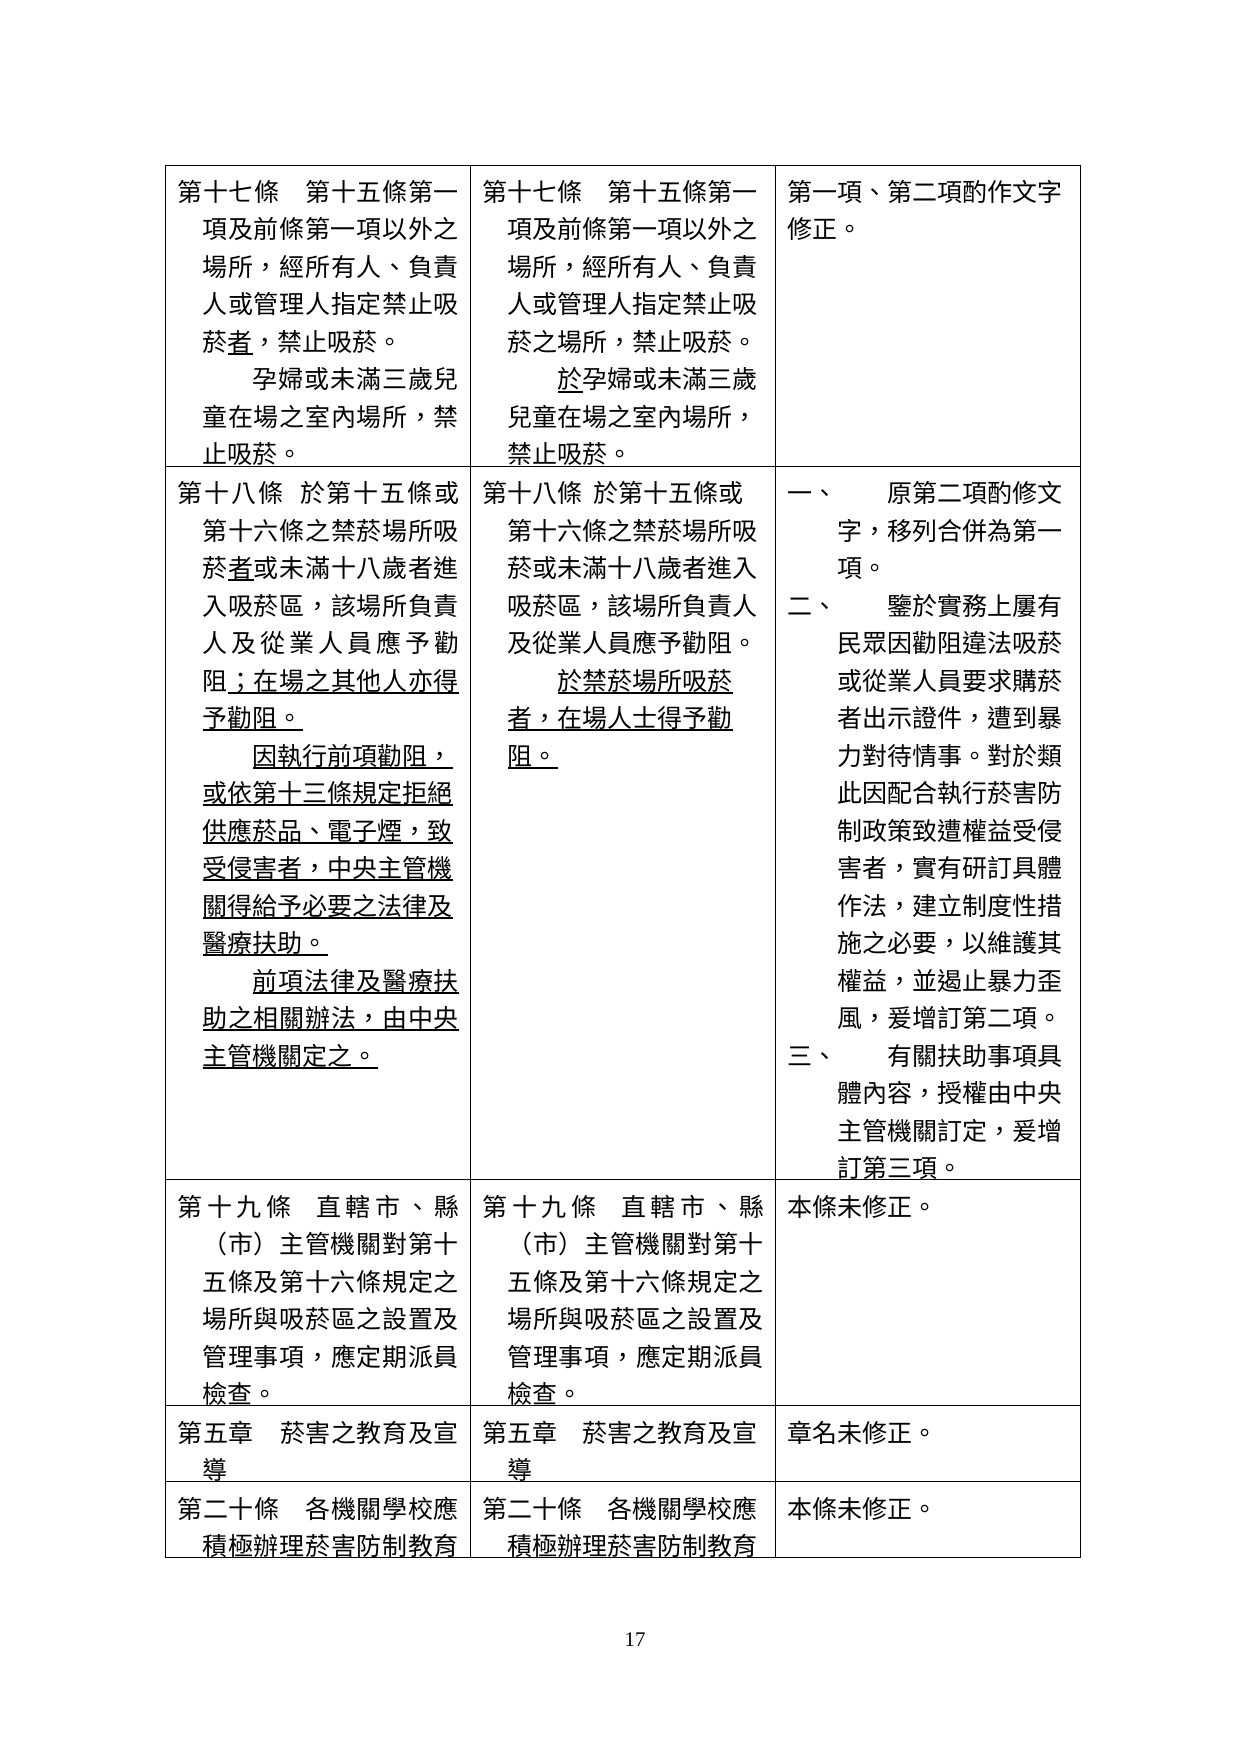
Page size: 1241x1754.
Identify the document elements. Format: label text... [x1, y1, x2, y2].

table_cell 第十八條 於第十五條或第十六條之禁菸場所吸菸或未滿十八歲者進入吸菸區，該場所負責人及從業人員應予勸阻。 於禁菸場所吸菸者，在場人士得予勸阻。 [471, 467, 775, 1179]
table_cell 第二十條 各機關學校應積極辦理菸害防制教育 [471, 1482, 775, 1557]
table_cell 本條未修正。 [776, 1180, 1080, 1405]
table_cell 第二十條 各機關學校應積極辦理菸害防制教育 [166, 1482, 470, 1557]
table_cell 第十八條 於第十五條或第十六條之禁菸場所吸菸者或未滿十八歲者進入吸菸區，該場所負責人及從業人員應予勸阻；在場之其他人亦得予勸阻。 因執行前項勸阻，或依第十三條規定拒絕供應菸品、電子煙，致受侵害者，中央主管機關得給予必要之法律及醫療扶助。 前項法律及醫療扶助之相關辦法，由中央主管機關定之。 [166, 467, 470, 1179]
table_cell 第一項、第二項酌作文字修正。 [776, 166, 1080, 466]
table_cell 原第二項酌修文字，移列合併為第一項。 鑒於實務上屢有民眾因勸阻違法吸菸或從業人員要求購菸者出示證件，遭到暴力對待情事。對於類此因配合執行菸害防制政策致遭權益受侵害者，實有研訂具體作法，建立制度性措施之必要，以維護其權益，並遏止暴力歪風，爰增訂第二項。 有關扶助事項具體內容，授權由中央主管機關訂定，爰增訂第三項。 [776, 467, 1080, 1179]
table_cell 第五章 菸害之教育及宣導 [471, 1406, 775, 1481]
table_cell 第十七條 第十五條第一項及前條第一項以外之場所，經所有人、負責人或管理人指定禁止吸菸之場所，禁止吸菸。 於孕婦或未滿三歲兒童在場之室內場所，禁止吸菸。 [471, 166, 775, 466]
table_cell 本條未修正。 [776, 1482, 1080, 1557]
table_cell 第十九條 直轄市、縣（市）主管機關對第十五條及第十六條規定之場所與吸菸區之設置及管理事項，應定期派員檢查。 [166, 1180, 470, 1405]
table_cell 章名未修正。 [776, 1406, 1080, 1481]
table_cell 第十九條 直轄市、縣（市）主管機關對第十五條及第十六條規定之場所與吸菸區之設置及管理事項，應定期派員檢查。 [471, 1180, 775, 1405]
table_cell 第五章 菸害之教育及宣導 [166, 1406, 470, 1481]
table_cell 第十七條 第十五條第一項及前條第一項以外之場所，經所有人、負責人或管理人指定禁止吸菸者，禁止吸菸。 孕婦或未滿三歲兒童在場之室內場所，禁止吸菸。 [166, 166, 470, 466]
